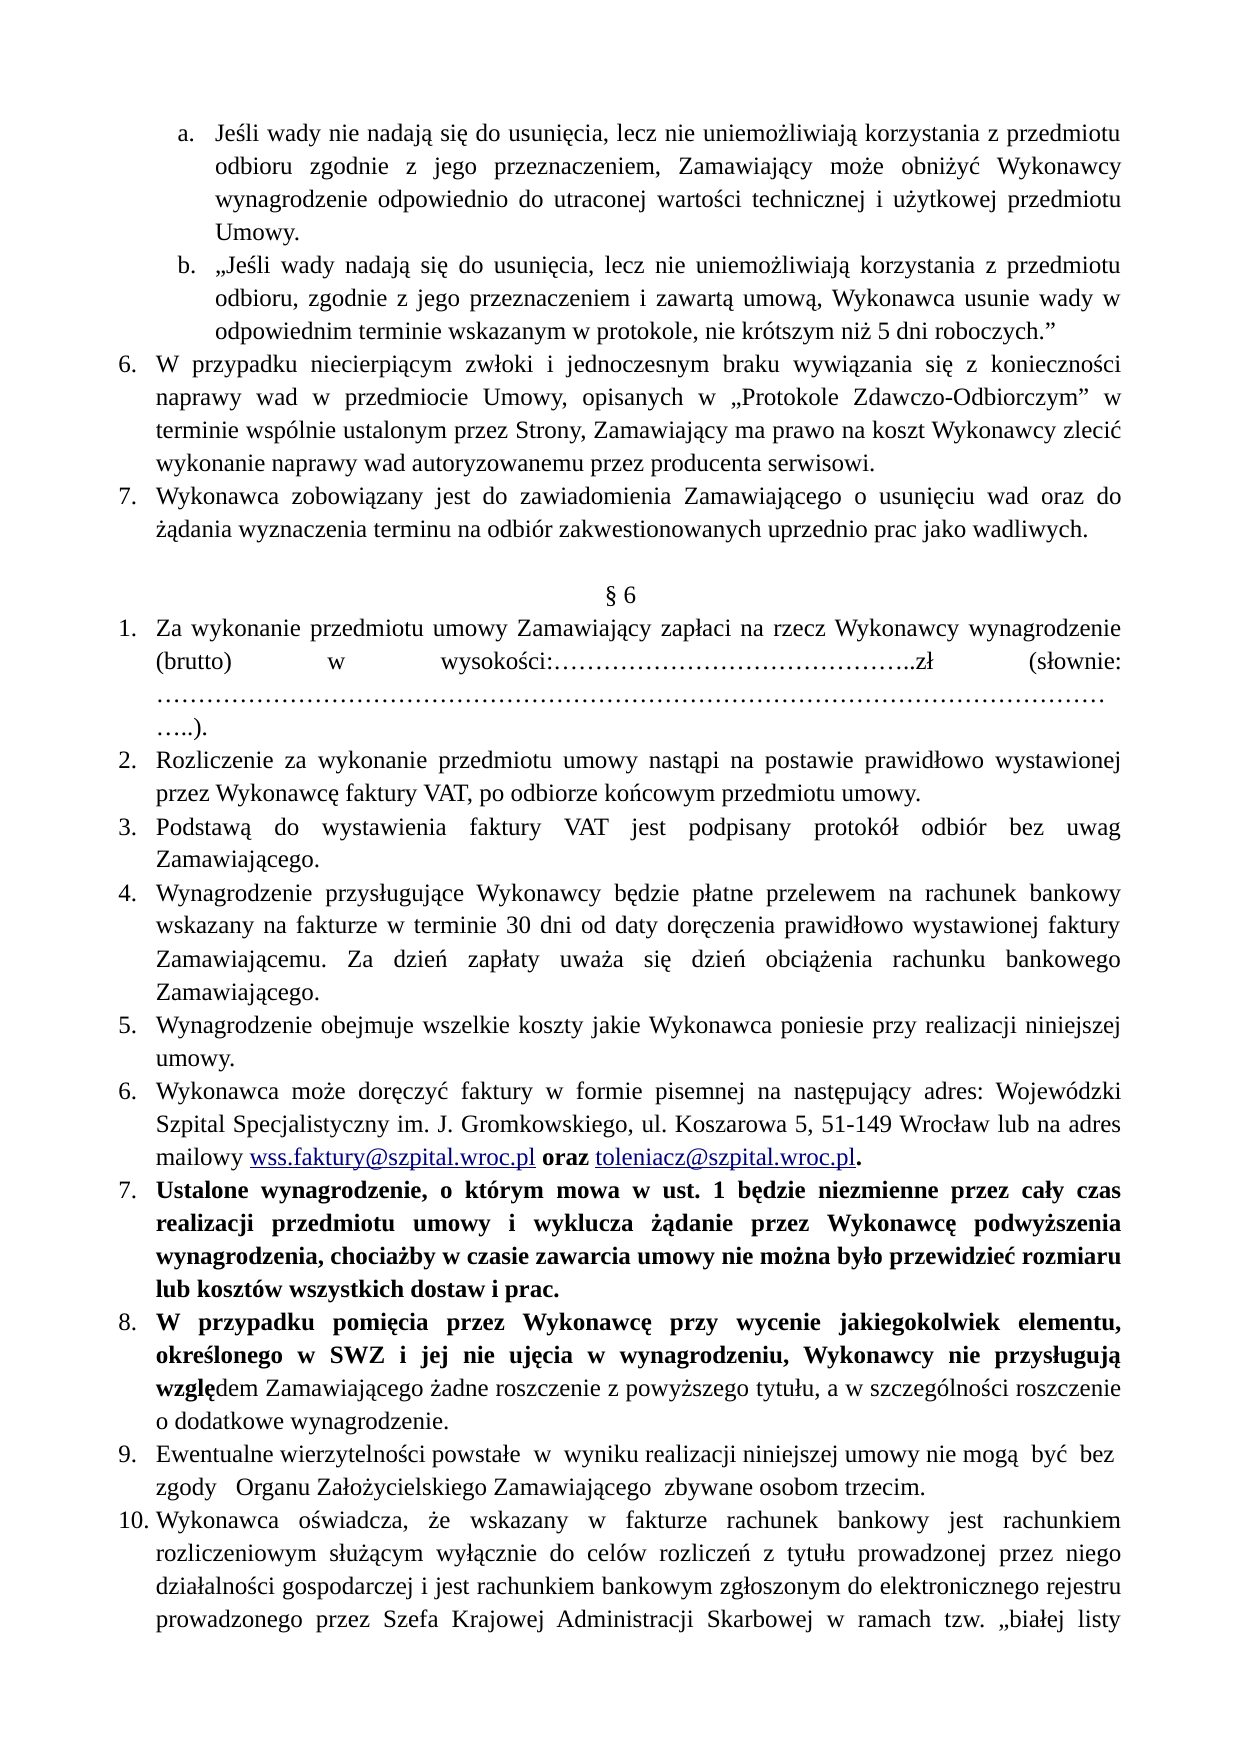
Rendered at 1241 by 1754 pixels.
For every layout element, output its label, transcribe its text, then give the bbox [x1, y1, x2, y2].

list Jeśli wady nie nadają się do usunięcia, lecz nie uniemożliwiają korzystania z przedmiotu odbioru zgodnie z jego przeznaczeniem, Zamawiający może obniżyć Wykonawcy wynagrodzenie odpowiednio do utraconej wartości technicznej i użytkowej przedmiotu Umowy. [177, 118, 1122, 246]
list Wykonawca oświadcza, że wskazany w fakturze rachunek bankowy jest rachunkiem rozliczeniowym służącym wyłącznie do celów rozliczeń z tytułu prowadzonej przez niego działalności gospodarczej i jest rachunkiem bankowym zgłoszonym do elektronicznego rejestru prowadzonego przez Szefa Krajowej Administracji Skarbowej w ramach tzw. „białej listy [118, 1505, 1122, 1633]
list Podstawą do wystawienia faktury VAT jest podpisany protokół odbiór bez uwag Zamawiającego. [118, 812, 1122, 873]
list „Jeśli wady nadają się do usunięcia, lecz nie uniemożliwiają korzystania z przedmiotu odbioru, zgodnie z jego przeznaczeniem i zawartą umową, Wykonawca usunie wady w odpowiednim terminie wskazanym w protokole, nie krótszym niż 5 dni roboczych.” [177, 250, 1122, 345]
list Wykonawca może doręczyć faktury w formie pisemnej na następujący adres: Wojewódzki Szpital Specjalistyczny im. J. Gromkowskiego, ul. Koszarowa 5, 51-149 Wrocław lub na adres mailowy wss.faktury@szpital.wroc.pl oraz toleniacz@szpital.wroc.pl. [118, 1076, 1122, 1171]
list W przypadku niecierpiącym zwłoki i jednoczesnym braku wywiązania się z konieczności naprawy wad w przedmiocie Umowy, opisanych w „Protokole Zdawczo-Odbiorczym” w terminie wspólnie ustalonym przez Strony, Zamawiający ma prawo na koszt Wykonawcy zlecić wykonanie naprawy wad autoryzowanemu przez producenta serwisowi. [118, 349, 1122, 477]
list Za wykonanie przedmiotu umowy Zamawiający zapłaci na rzecz Wykonawcy wynagrodzenie (brutto) w wysokości:……………………………………..zł (słownie:………………………………………………………………………………………………………..). [118, 613, 1122, 741]
list Wykonawca zobowiązany jest do zawiadomienia Zamawiającego o usunięciu wad oraz do żądania wyznaczenia terminu na odbiór zakwestionowanych uprzednio prac jako wadliwych. [118, 481, 1122, 543]
text § 6 [118, 580, 1122, 609]
list Ustalone wynagrodzenie, o którym mowa w ust. 1 będzie niezmienne przez cały czas realizacji przedmiotu umowy i wyklucza żądanie przez Wykonawcę podwyższenia wynagrodzenia, chociażby w czasie zawarcia umowy nie można było przewidzieć rozmiaru lub kosztów wszystkich dostaw i prac. [118, 1175, 1122, 1303]
list Wynagrodzenie przysługujące Wykonawcy będzie płatne przelewem na rachunek bankowy wskazany na fakturze w terminie 30 dni od daty doręczenia prawidłowo wystawionej faktury Zamawiającemu. Za dzień zapłaty uważa się dzień obciążenia rachunku bankowego Zamawiającego. [118, 878, 1122, 1005]
list Wynagrodzenie obejmuje wszelkie koszty jakie Wykonawca poniesie przy realizacji niniejszej umowy. [118, 1010, 1122, 1071]
list W przypadku pomięcia przez Wykonawcę przy wycenie jakiegokolwiek elementu, określonego w SWZ i jej nie ujęcia w wynagrodzeniu, Wykonawcy nie przysługują względem Zamawiającego żadne roszczenie z powyższego tytułu, a w szczególności roszczenie o dodatkowe wynagrodzenie. [118, 1307, 1122, 1435]
list Rozliczenie za wykonanie przedmiotu umowy nastąpi na postawie prawidłowo wystawionej przez Wykonawcę faktury VAT, po odbiorze końcowym przedmiotu umowy. [118, 746, 1122, 807]
list Ewentualne wierzytelności powstałe w wyniku realizacji niniejszej umowy nie mogą być bez zgody Organu Założycielskiego Zamawiającego zbywane osobom trzecim. [118, 1439, 1122, 1501]
